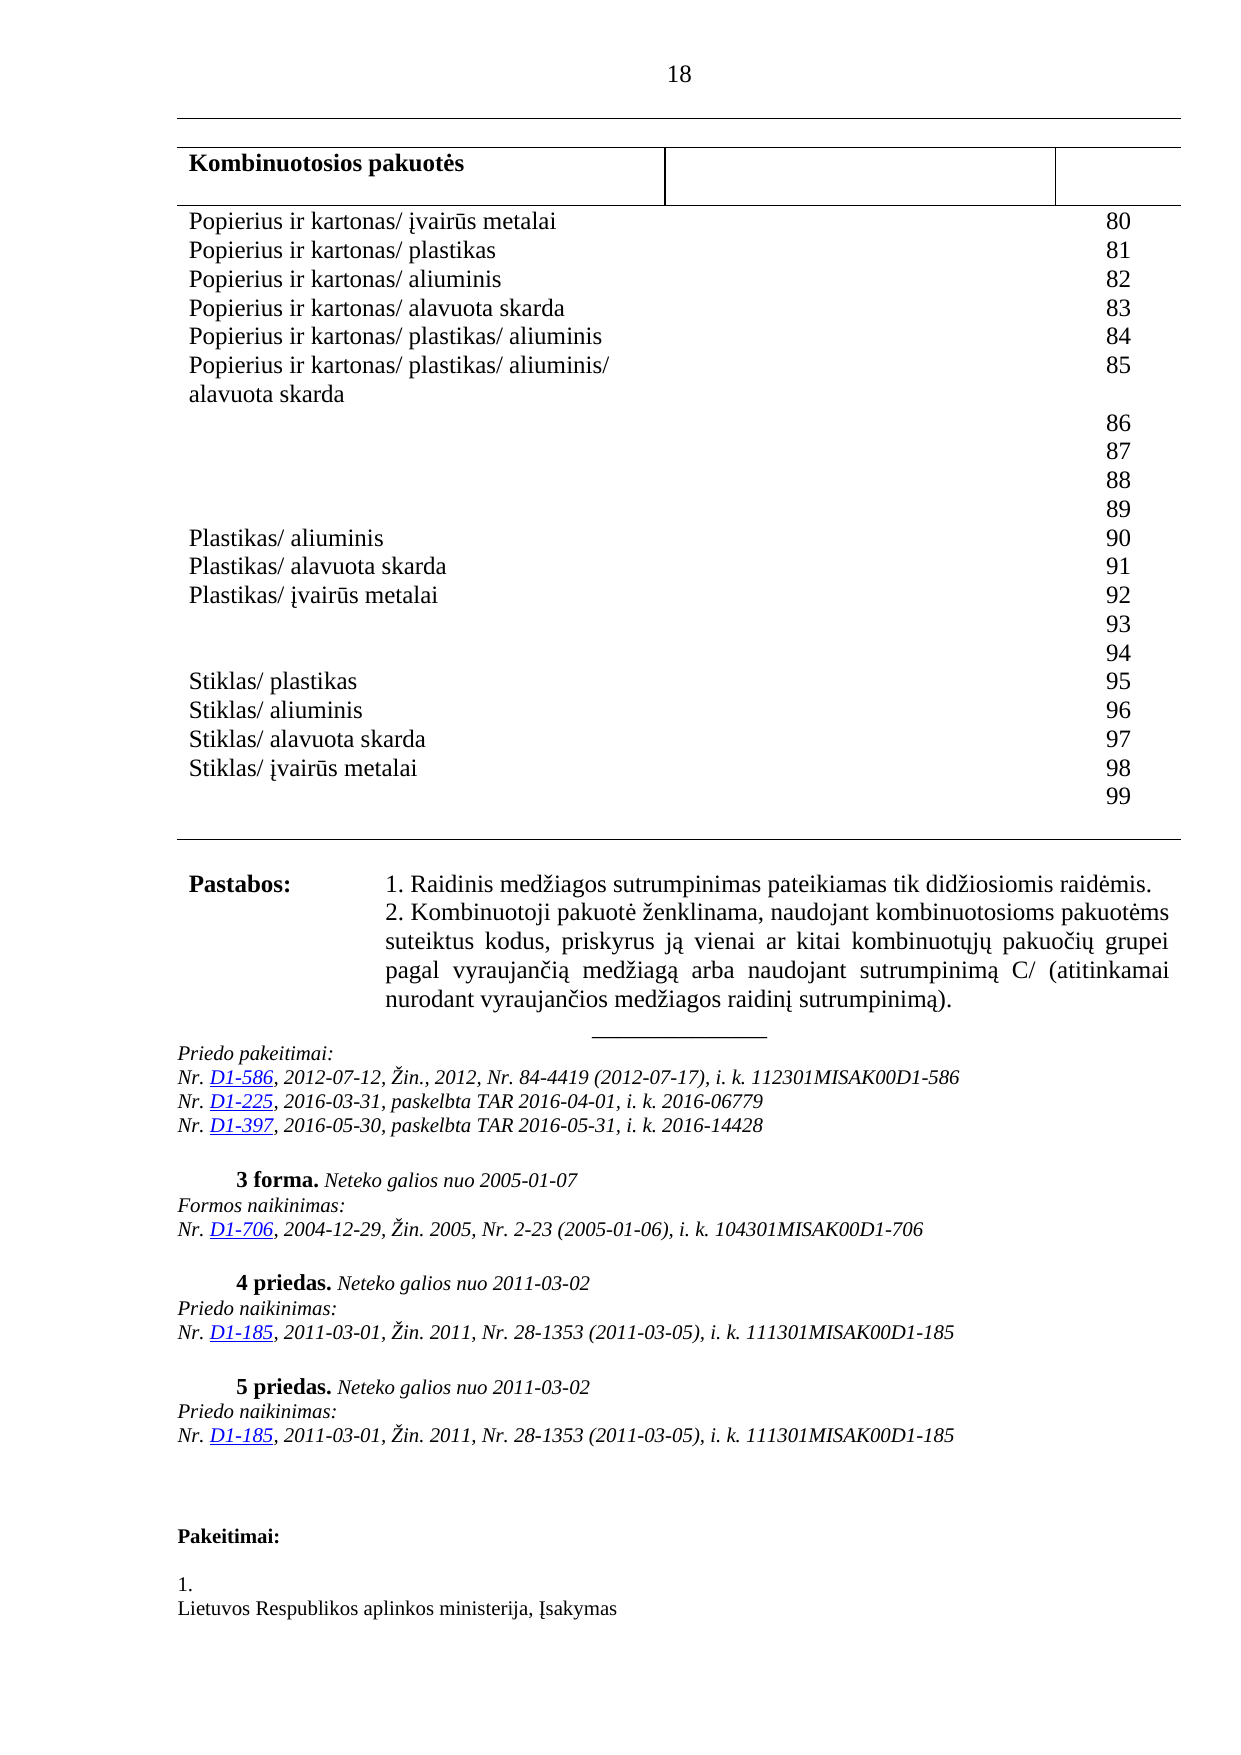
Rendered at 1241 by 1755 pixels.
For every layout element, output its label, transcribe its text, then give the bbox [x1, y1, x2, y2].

table_cell [665, 666, 1056, 695]
table_cell 81 [1056, 235, 1181, 264]
table_cell [665, 293, 1056, 321]
table_cell 80 [1056, 206, 1181, 235]
table_cell 92 [1056, 580, 1181, 609]
table_cell 88 [1056, 465, 1181, 494]
text Nr. D1-185, 2011-03-01, Žin. 2011, Nr. 28-1353 (2011-03-05), i. k. 111301MISAK00D1-185 [177, 1320, 1181, 1344]
table_cell [665, 724, 1056, 753]
table_header 1. Raidinis medžiagos sutrumpinimas pateikiamas tik didžiosiomis raidėmis. 2. Kombinuotoji pakuotė ženklinama, naudojant kombinuotosioms pakuotėms suteiktus kodus, priskyrus ją vienai ar kitai kombinuotųjų pakuočių grupei pagal vyraujančią medžiagą arba naudojant sutrumpinimą C/ (atitinkamai nurodant vyraujančios medžiagos raidinį sutrumpinimą). [374, 869, 1181, 1012]
table_cell [665, 695, 1056, 724]
table_cell Popierius ir kartonas/ aliuminis [177, 264, 665, 293]
table_cell Popierius ir kartonas/ plastikas/ aliuminis/ alavuota skarda [177, 350, 665, 408]
table_cell [665, 235, 1056, 264]
table_cell Stiklas/ plastikas [177, 666, 665, 695]
table_cell [666, 148, 1055, 177]
table_cell [177, 465, 665, 494]
table_cell 97 [1056, 724, 1181, 753]
table_cell 84 [1056, 321, 1181, 350]
table_cell [666, 177, 1055, 205]
table_cell [665, 551, 1056, 580]
table_cell [177, 408, 665, 436]
text Nr. D1-586, 2012-07-12, Žin., 2012, Nr. 84-4419 (2012-07-17), i. k. 112301MISAK00D1-586 [177, 1065, 1181, 1089]
table_cell [665, 810, 1056, 839]
table_cell [665, 580, 1056, 609]
table_cell 87 [1056, 436, 1181, 465]
table_cell 98 [1056, 753, 1181, 781]
table_cell [665, 609, 1056, 638]
text 3 forma. Neteko galios nuo 2005-01-07 [177, 1166, 1181, 1193]
table_cell Stiklas/ įvairūs metalai [177, 753, 665, 781]
text Nr. D1-225, 2016-03-31, paskelbta TAR 2016-04-01, i. k. 2016-06779 [177, 1089, 1181, 1113]
table_cell [665, 753, 1056, 781]
table_cell [1056, 148, 1181, 177]
text Formos naikinimas: [177, 1193, 1181, 1217]
table_cell [177, 177, 664, 205]
text 5 priedas. Neteko galios nuo 2011-03-02 [177, 1373, 1181, 1399]
table_cell [665, 408, 1056, 436]
text Nr. D1-706, 2004-12-29, Žin. 2005, Nr. 2-23 (2005-01-06), i. k. 104301MISAK00D1-706 [177, 1217, 1181, 1241]
table_cell [177, 609, 665, 638]
table_cell 94 [1056, 638, 1181, 666]
table_cell [1056, 119, 1181, 147]
table_cell [177, 810, 665, 839]
table_cell 96 [1056, 695, 1181, 724]
text Priedo naikinimas: [177, 1399, 1181, 1423]
table_cell Plastikas/ įvairūs metalai [177, 580, 665, 609]
table_cell [1056, 810, 1181, 839]
table_cell Popierius ir kartonas/ alavuota skarda [177, 293, 665, 321]
table_cell [665, 206, 1056, 235]
table_cell Popierius ir kartonas/ plastikas/ aliuminis [177, 321, 665, 350]
table_cell Stiklas/ aliuminis [177, 695, 665, 724]
table_cell [1056, 177, 1181, 205]
table_cell Popierius ir kartonas/ plastikas [177, 235, 665, 264]
table_cell Kombinuotosios pakuotės [177, 148, 664, 177]
table_cell Stiklas/ alavuota skarda [177, 724, 665, 753]
table_cell 93 [1056, 609, 1181, 638]
text 1. [177, 1572, 1181, 1596]
table_cell [665, 781, 1056, 810]
table_cell [177, 638, 665, 666]
table_cell [665, 638, 1056, 666]
table_cell 95 [1056, 666, 1181, 695]
text Priedo naikinimas: [177, 1296, 1181, 1320]
table_cell 86 [1056, 408, 1181, 436]
text Lietuvos Respublikos aplinkos ministerija, Įsakymas [177, 1596, 1181, 1620]
table_cell [177, 119, 665, 147]
table_cell [665, 523, 1056, 551]
table_cell [177, 494, 665, 523]
table_cell Plastikas/ alavuota skarda [177, 551, 665, 580]
table_cell [177, 781, 665, 810]
text Pakeitimai: [177, 1524, 1181, 1548]
table_cell [665, 119, 1056, 147]
text Nr. D1-397, 2016-05-30, paskelbta TAR 2016-05-31, i. k. 2016-14428 [177, 1113, 1181, 1137]
table_header Pastabos: [177, 869, 374, 1012]
table_cell [665, 436, 1056, 465]
table_cell [665, 264, 1056, 293]
text Nr. D1-185, 2011-03-01, Žin. 2011, Nr. 28-1353 (2011-03-05), i. k. 111301MISAK00D1-185 [177, 1423, 1181, 1447]
table_cell [665, 321, 1056, 350]
table_cell [177, 436, 665, 465]
table_cell [665, 465, 1056, 494]
table_cell 85 [1056, 350, 1181, 408]
table_cell 82 [1056, 264, 1181, 293]
text 4 priedas. Neteko galios nuo 2011-03-02 [177, 1269, 1181, 1296]
table_cell 83 [1056, 293, 1181, 321]
table_cell 99 [1056, 781, 1181, 810]
text ______________ [177, 1012, 1181, 1041]
table_cell 90 [1056, 523, 1181, 551]
table_cell [665, 494, 1056, 523]
table_cell [665, 350, 1056, 408]
table_cell Popierius ir kartonas/ įvairūs metalai [177, 206, 665, 235]
table_cell Plastikas/ aliuminis [177, 523, 665, 551]
table_cell 91 [1056, 551, 1181, 580]
text Priedo pakeitimai: [177, 1041, 1181, 1065]
table_cell 89 [1056, 494, 1181, 523]
